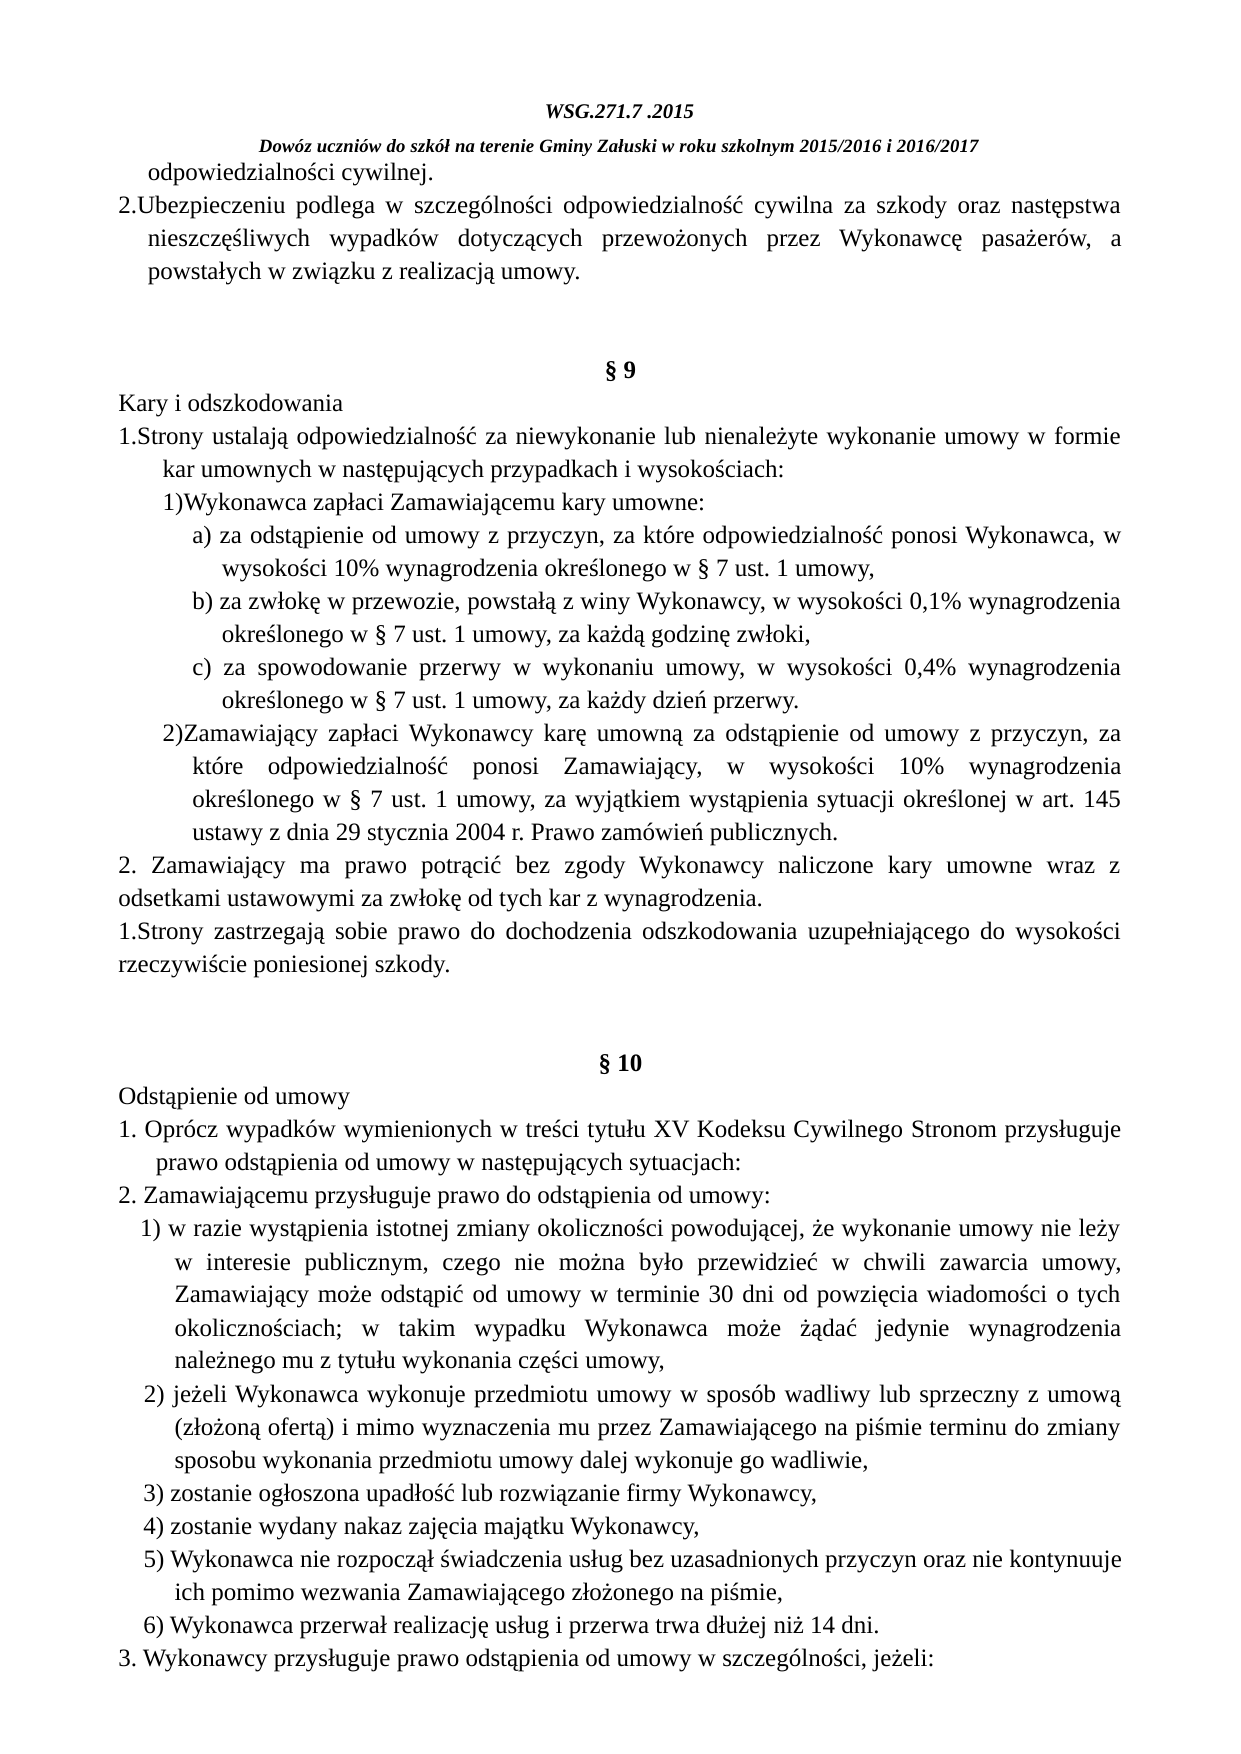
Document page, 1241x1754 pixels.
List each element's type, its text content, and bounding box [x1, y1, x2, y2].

text 3) zostanie ogłoszona upadłość lub rozwiązanie firmy Wykonawcy, [118, 1478, 1122, 1506]
text 4) zostanie wydany nakaz zajęcia majątku Wykonawcy, [118, 1511, 1122, 1539]
list Ubezpieczeniu podlega w szczególności odpowiedzialność cywilna za szkody oraz następstwa nieszczęśliwych wypadków dotyczących przewożonych przez Wykonawcę pasażerów, a powstałych w związku z realizacją umowy. [118, 190, 1122, 285]
list Strony ustalają odpowiedzialność za niewykonanie lub nienależyte wykonanie umowy w formie kar umownych w następujących przypadkach i wysokościach: [118, 421, 1122, 483]
text Kary i odszkodowania [118, 388, 1122, 417]
text 1. Oprócz wypadków wymienionych w treści tytułu XV Kodeksu Cywilnego Stronom przysługuje prawo odstąpienia od umowy w następujących sytuacjach: [118, 1114, 1122, 1176]
text 5) Wykonawca nie rozpoczął świadczenia usług bez uzasadnionych przyczyn oraz nie kontynuuje ich pomimo wezwania Zamawiającego złożonego na piśmie, [118, 1544, 1122, 1606]
text 2. Zamawiającemu przysługuje prawo do odstąpienia od umowy: [118, 1181, 1122, 1209]
text 3. Wykonawcy przysługuje prawo odstąpienia od umowy w szczególności, jeżeli: [118, 1643, 1122, 1672]
text 2. Zamawiający ma prawo potrącić bez zgody Wykonawcy naliczone kary umowne wraz z odsetkami ustawowymi za zwłokę od tych kar z wynagrodzenia. [118, 850, 1122, 912]
text 6) Wykonawca przerwał realizację usług i przerwa trwa dłużej niż 14 dni. [118, 1610, 1122, 1638]
list c) za spowodowanie przerwy w wykonaniu umowy, w wysokości 0,4% wynagrodzenia określonego w § 7 ust. 1 umowy, za każdy dzień przerwy. [192, 652, 1122, 714]
text § 9 [118, 355, 1122, 384]
text § 10 [118, 1048, 1122, 1077]
text 1) w razie wystąpienia istotnej zmiany okoliczności powodującej, że wykonanie umowy nie leży w interesie publicznym, czego nie można było przewidzieć w chwili zawarcia umowy, Zamawiający może odstąpić od umowy w terminie 30 dni od powzięcia wiadomości o tych okolicznościach; w takim wypadku Wykonawca może żądać jedynie wynagrodzenia należnego mu z tytułu wykonania części umowy, [118, 1213, 1122, 1374]
list b) za zwłokę w przewozie, powstałą z winy Wykonawcy, w wysokości 0,1% wynagrodzenia określonego w § 7 ust. 1 umowy, za każdą godzinę zwłoki, [192, 586, 1122, 648]
text 2) jeżeli Wykonawca wykonuje przedmiotu umowy w sposób wadliwy lub sprzeczny z umową (złożoną ofertą) i mimo wyznaczenia mu przez Zamawiającego na piśmie terminu do zmiany sposobu wykonania przedmiotu umowy dalej wykonuje go wadliwie, [118, 1379, 1122, 1473]
list Strony zastrzegają sobie prawo do dochodzenia odszkodowania uzupełniającego do wysokości rzeczywiście poniesionej szkody. [118, 916, 1122, 978]
list Zamawiający zapłaci Wykonawcy karę umowną za odstąpienie od umowy z przyczyn, za które odpowiedzialność ponosi Zamawiający, w wysokości 10% wynagrodzenia określonego w § 7 ust. 1 umowy, za wyjątkiem wystąpienia sytuacji określonej w art. 145 ustawy z dnia 29 stycznia 2004 r. Prawo zamówień publicznych. [162, 718, 1122, 846]
text Odstąpienie od umowy [118, 1081, 1122, 1110]
list a) za odstąpienie od umowy z przyczyn, za które odpowiedzialność ponosi Wykonawca, w wysokości 10% wynagrodzenia określonego w § 7 ust. 1 umowy, [192, 520, 1122, 582]
list Wykonawca zapłaci Zamawiającemu kary umowne: [162, 487, 1122, 516]
list odpowiedzialności cywilnej. [118, 157, 1122, 186]
